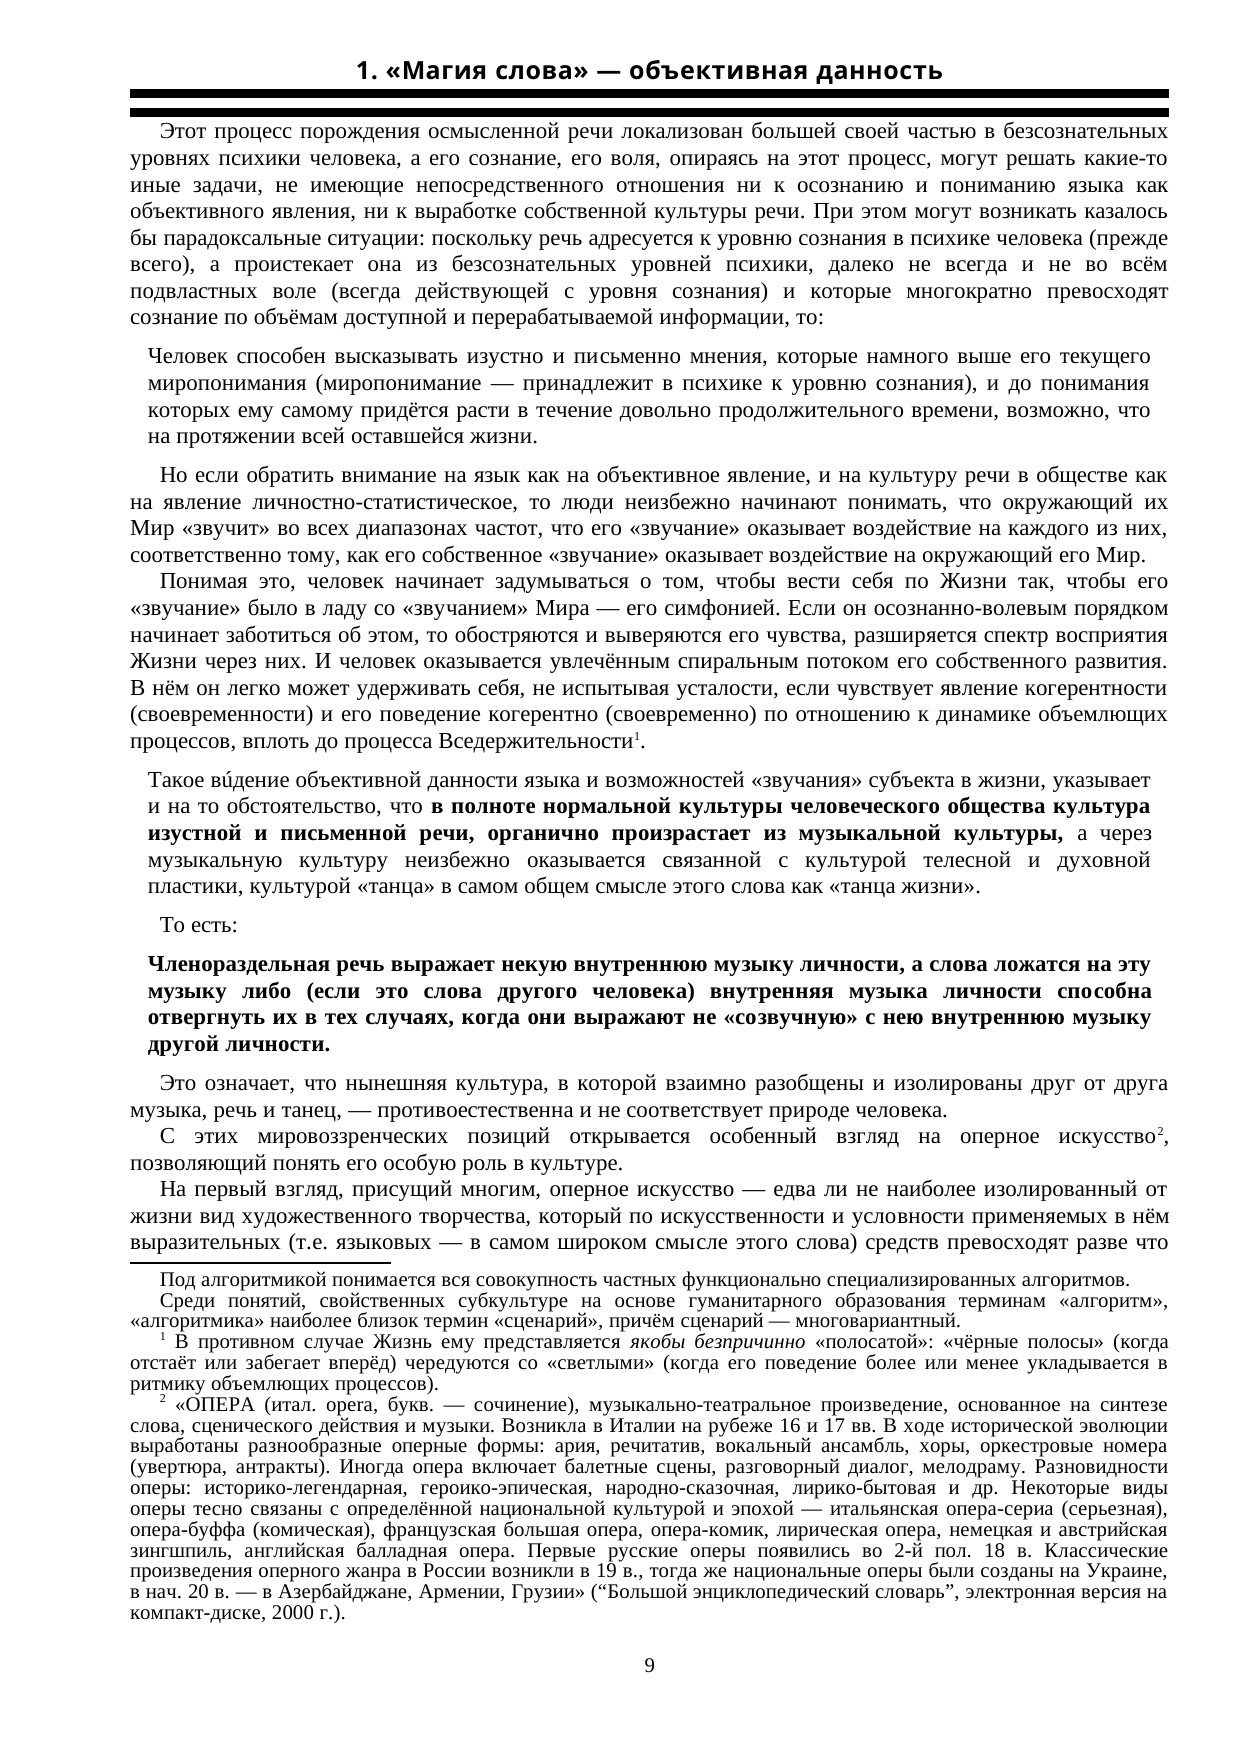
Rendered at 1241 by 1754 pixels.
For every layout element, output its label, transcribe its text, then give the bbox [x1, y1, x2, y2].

text Среди понятий, свойственных субкультуре на основе гуманитарного образования терминам «алгоритм», «алгоритмика» наиболее близок термин «сцена­рий», причём сценарий — многовариантный. [130, 1290, 1169, 1332]
text В противном случае Жизнь ему представляется якобы безпричинно «полосатой»: «чёрные полосы» (когда отстаёт или забегает вперёд) чередуются со «светлыми» (когда его поведение более или менее укладывается в ритмику объемлющих процессов). [130, 1332, 1169, 1394]
text Это означает, что нынешняя культура, в которой взаимно разобщены и изолированы друг от друга музыка, речь и танец, — противоестественна и не соответствует природе человека. [130, 1069, 1169, 1122]
text Понимая это, человек начинает задумываться о том, чтобы вести себя по Жизни так, чтобы его «звучание» было в ладу со «зву­ча­нием» Мира — его симфонией. Если он осознанно-волевым порядком начинает заботиться об этом, то обостряются и выверяются его чувства, разширяется спектр восприятия Жизни через них. И человек оказывается увлечённым спиральным потоком его собственного развития. В нём он легко может удерживать себя, не испытывая усталости, если чувствует явление когерентности (своевре­мен­ности) и его поведение когерентно (своевременно) по отношению к динамике объемлющих процессов, вплоть до процесса Вседержительности. [130, 567, 1169, 753]
text С этих мировоззренческих позиций открывается особенный взгляд на оперное искусство, позволяющий понять его особую роль в культуре. [130, 1122, 1169, 1175]
text «ОПЕРА (итал. opera, букв. — сочинение), музыкально-театральное произведение, основанное на синтезе слова, сценического действия и музыки. Возникла в Италии на рубеже 16 и 17 вв. В ходе исторической эволюции выработаны разнообразные оперные формы: ария, речитатив, вокальный ансамбль, хоры, оркестровые номера (увертюра, антракты). Иногда опера включает балетные сцены, разговорный диалог, мелодраму. Разновидности оперы: историко-легендарная, героико-эпическая, народно-сказочная, лирико-бытовая и др. Некоторые виды оперы тесно связаны с определённой национальной культурой и эпохой — итальянская опера-сериа (серьезная), опера-буффа (комическая), французская большая опера, опера-комик, лирическая опера, немецкая и австрийская зингшпиль, английская балладная опера. Первые русские оперы появились во 2-й пол. 18 в. Классические произведения оперного жанра в России возникли в 19 в., тогда же национальные оперы были созданы на Украине, в нач. 20 в. — в Азербайджане, Армении, Грузии» (“Большой энциклопедический словарь”, электронная версия на компакт-диске, 2000 г.). [130, 1394, 1169, 1624]
text То есть: [130, 911, 1169, 938]
text Под алгоритмикой понимается вся совокупность частных функционально специализированных алгоритмов. [130, 1269, 1169, 1290]
text Человек способен высказывать изустно и пи­сь­менно мнения, которые намного выше его текущего миро­по­ни­ма­ния (миропонимание — принадлежит в психике к уровню сознания), и до понимания которых ему самому придётся расти в течение довольно продолжительного времени, возможно, что на протяжении всей оставшейся жизни. [148, 342, 1152, 448]
text Этот процесс порождения осмысленной речи локализован большей своей частью в безсознательных уровнях психики человека, а его сознание, его воля, опираясь на этот процесс, могут решать какие-то иные задачи, не имеющие непосредственного отношения ни к осознанию и пониманию языка как объективного явления, ни к выработке собственной культуры речи. При этом могут возникать казалось бы парадоксальные ситуации: поскольку речь адресуется к уровню сознания в психике человека (прежде всего), а проистекает она из безсознательных уровней психики, далеко не всегда и не во всём подвластных воле (всегда действующей с уровня сознания) и которые многократно превосходят сознание по объёмам доступной и перерабатываемой информации, то: [130, 117, 1169, 330]
text Такое вúдение объективной данности языка и возможностей «звучания» субъекта в жизни, указывает и на то обстоятельство, что в полноте нормальной культуры человеческого общества культура изустной и письменной речи, органично произрастает из музыкальной культуры, а через музыкальную куль­туру неизбежно оказывается связанной с культурой телесной и духовной пластики, культурой «танца» в самом общем смысле этого слова как «танца жизни». [148, 766, 1152, 898]
text Но если обратить внимание на язык как на объективное явление, и на культуру речи в обществе как на явление личностно-ста­тис­тическое, то люди неизбежно начинают понимать, что окружающий их Мир «звучит» во всех диапазонах частот, что его «звучание» оказывает воздействие на каждого из них, соответственно тому, как его собственное «звучание» оказывает воздействие на окружающий его Мир. [130, 461, 1169, 567]
text Членораздельная речь выражает некую внутреннюю му­зы­ку личности, а слова ложатся на эту музыку либо (если это слова другого человека) внутренняя музыка личности спо­соб­на отвергнуть их в тех случаях, когда они выражают не «со­звуч­ную» с нею внутреннюю музыку другой личности. [148, 950, 1152, 1056]
text На первый взгляд, присущий многим, оперное искусство — едва ли не наиболее изолированный от жизни вид художественного творчества, который по искусственности и усло­в­ности при­меня­е­мых в нём выразительных (т.е. языковых — в самом широком смы­с­ле этого слова) средств превосходят разве что [130, 1175, 1169, 1255]
